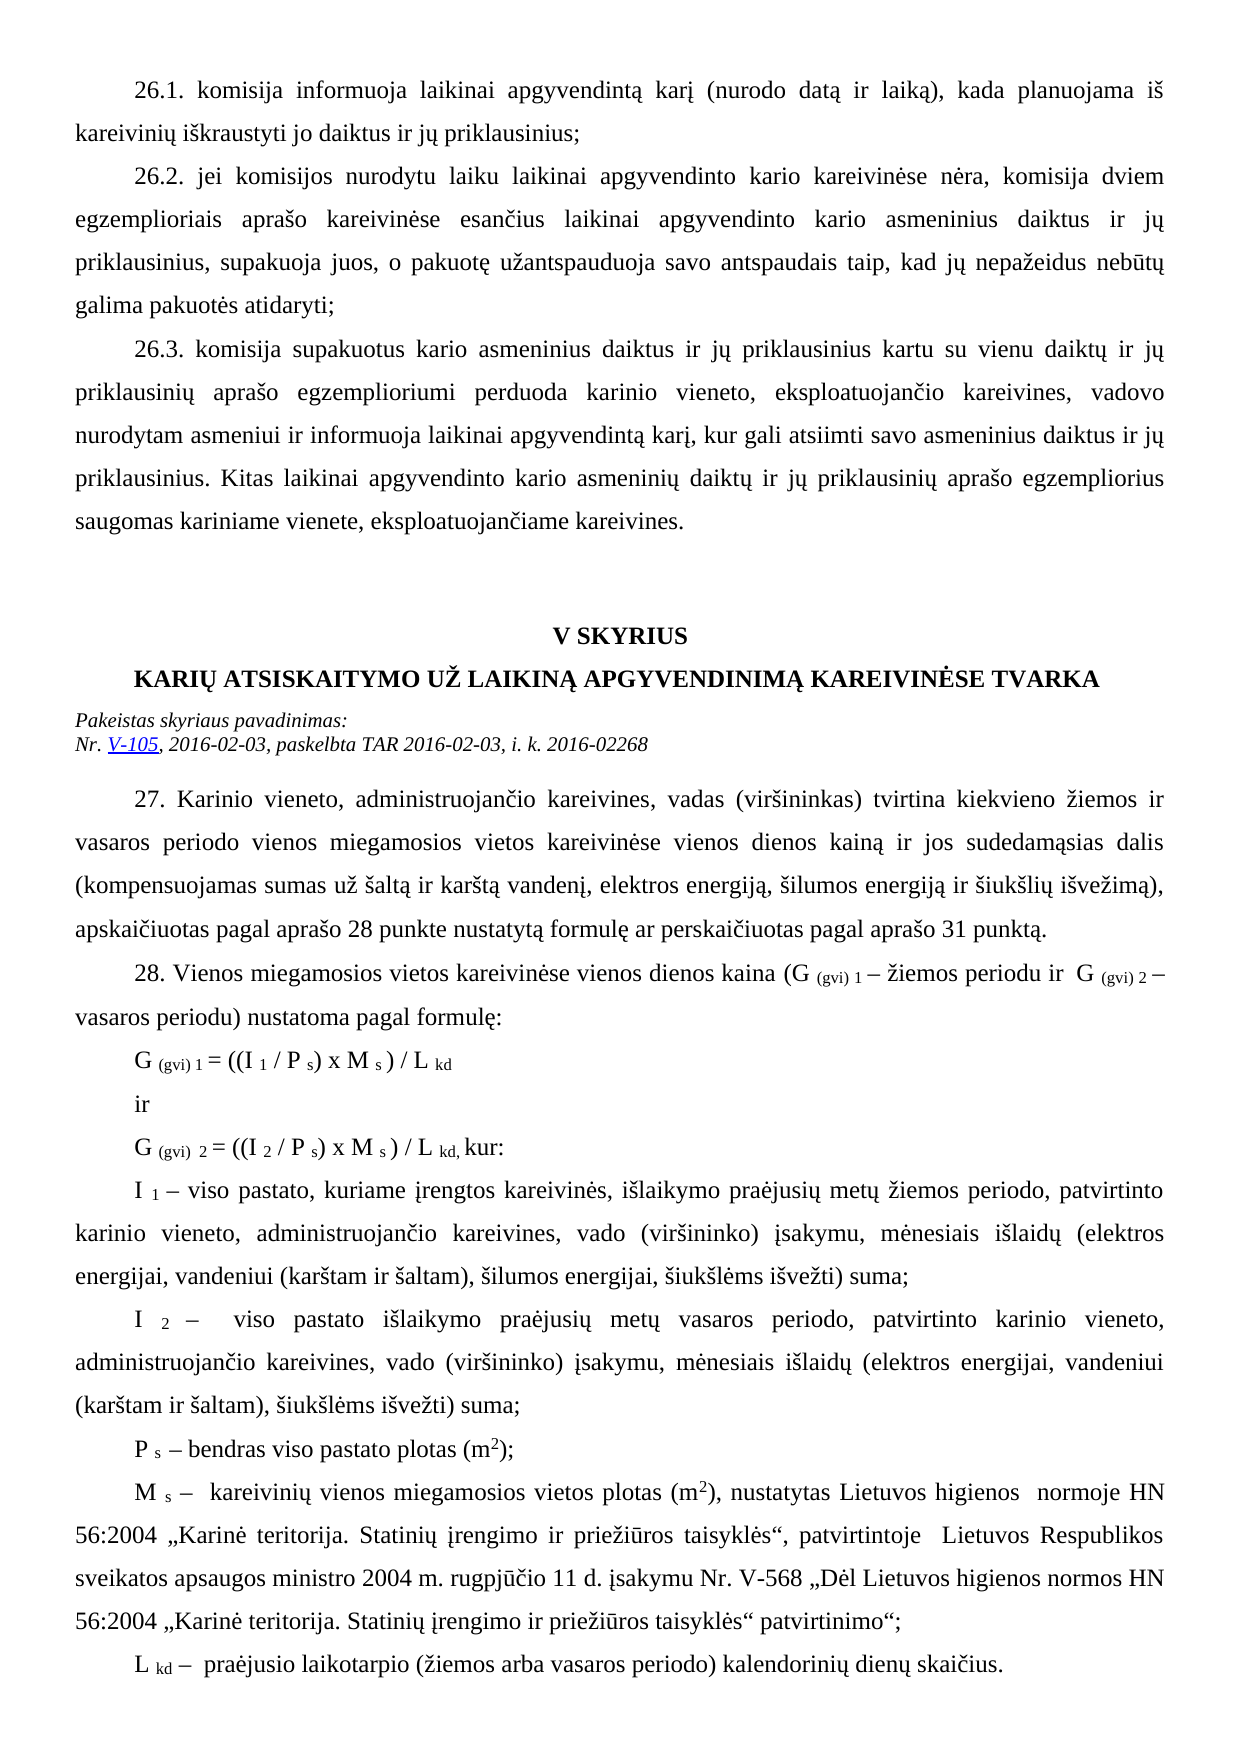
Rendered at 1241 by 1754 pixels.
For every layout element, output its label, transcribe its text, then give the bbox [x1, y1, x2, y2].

text KARIŲ ATSISKAITYMO UŽ LAIKINĄ APGYVENDINIMĄ KAREIVINĖSE TVARKA [75, 664, 1165, 693]
text L kd – praėjusio laikotarpio (žiemos arba vasaros periodo) kalendorinių dienų skaičius. [75, 1649, 1165, 1678]
text 26.1. komisija informuoja laikinai apgyvendintą karį (nurodo datą ir laiką), kada planuojama iš kareivinių iškraustyti jo daiktus ir jų priklausinius; [75, 75, 1165, 147]
text G (gvi) 1 = ((I 1 / P s) x M s ) / L kd [75, 1046, 1165, 1074]
text 26.3. komisija supakuotus kario asmeninius daiktus ir jų priklausinius kartu su vienu daiktų ir jų priklausinių aprašo egzemplioriumi perduoda karinio vieneto, eksploatuojančio kareivines, vadovo nurodytam asmeniui ir informuoja laikinai apgyvendintą karį, kur gali atsiimti savo asmeninius daiktus ir jų priklausinius. Kitas laikinai apgyvendinto kario asmeninių daiktų ir jų priklausinių aprašo egzempliorius saugomas kariniame vienete, eksploatuojančiame kareivines. [75, 334, 1165, 535]
text V SKYRIUS [75, 621, 1165, 650]
text 27. Karinio vieneto, administruojančio kareivines, vadas (viršininkas) tvirtina kiekvieno žiemos ir vasaros periodo vienos miegamosios vietos kareivinėse vienos dienos kainą ir jos sudedamąsias dalis (kompensuojamas sumas už šaltą ir karštą vandenį, elektros energiją, šilumos energiją ir šiukšlių išvežimą), apskaičiuotas pagal aprašo 28 punkte nustatytą formulę ar perskaičiuotas pagal aprašo 31 punktą. [75, 784, 1165, 942]
text Nr. V-105, 2016-02-03, paskelbta TAR 2016-02-03, i. k. 2016-02268 [75, 732, 1165, 756]
text G (gvi) 2 = ((I 2 / P s) x M s ) / L kd, kur: [75, 1132, 1165, 1161]
text I 1 – viso pastato, kuriame įrengtos kareivinės, išlaikymo praėjusių metų žiemos periodo, patvirtinto karinio vieneto, administruojančio kareivines, vado (viršininko) įsakymu, mėnesiais išlaidų (elektros energijai, vandeniui (karštam ir šaltam), šilumos energijai, šiukšlėms išvežti) suma; [75, 1175, 1165, 1290]
text P s – bendras viso pastato plotas (m2); [75, 1434, 1165, 1462]
text ir [75, 1089, 1165, 1117]
text M s – kareivinių vienos miegamosios vietos plotas (m2), nustatytas Lietuvos higienos normoje HN 56:2004 „Karinė teritorija. Statinių įrengimo ir priežiūros taisyklės“, patvirtintoje Lietuvos Respublikos sveikatos apsaugos ministro 2004 m. rugpjūčio 11 d. įsakymu Nr. V-568 „Dėl Lietuvos higienos normos HN 56:2004 „Karinė teritorija. Statinių įrengimo ir priežiūros taisyklės“ patvirtinimo“; [75, 1477, 1165, 1635]
text 28. Vienos miegamosios vietos kareivinėse vienos dienos kaina (G (gvi) 1 – žiemos periodu ir G (gvi) 2 – vasaros periodu) nustatoma pagal formulę: [75, 957, 1165, 1031]
text 26.2. jei komisijos nurodytu laiku laikinai apgyvendinto kario kareivinėse nėra, komisija dviem egzemplioriais aprašo kareivinėse esančius laikinai apgyvendinto kario asmeninius daiktus ir jų priklausinius, supakuoja juos, o pakuotę užantspauduoja savo antspaudais taip, kad jų nepažeidus nebūtų galima pakuotės atidaryti; [75, 161, 1165, 319]
text Pakeistas skyriaus pavadinimas: [75, 707, 1165, 732]
text I 2 – viso pastato išlaikymo praėjusių metų vasaros periodo, patvirtinto karinio vieneto, administruojančio kareivines, vado (viršininko) įsakymu, mėnesiais išlaidų (elektros energijai, vandeniui (karštam ir šaltam), šiukšlėms išvežti) suma; [75, 1304, 1165, 1419]
